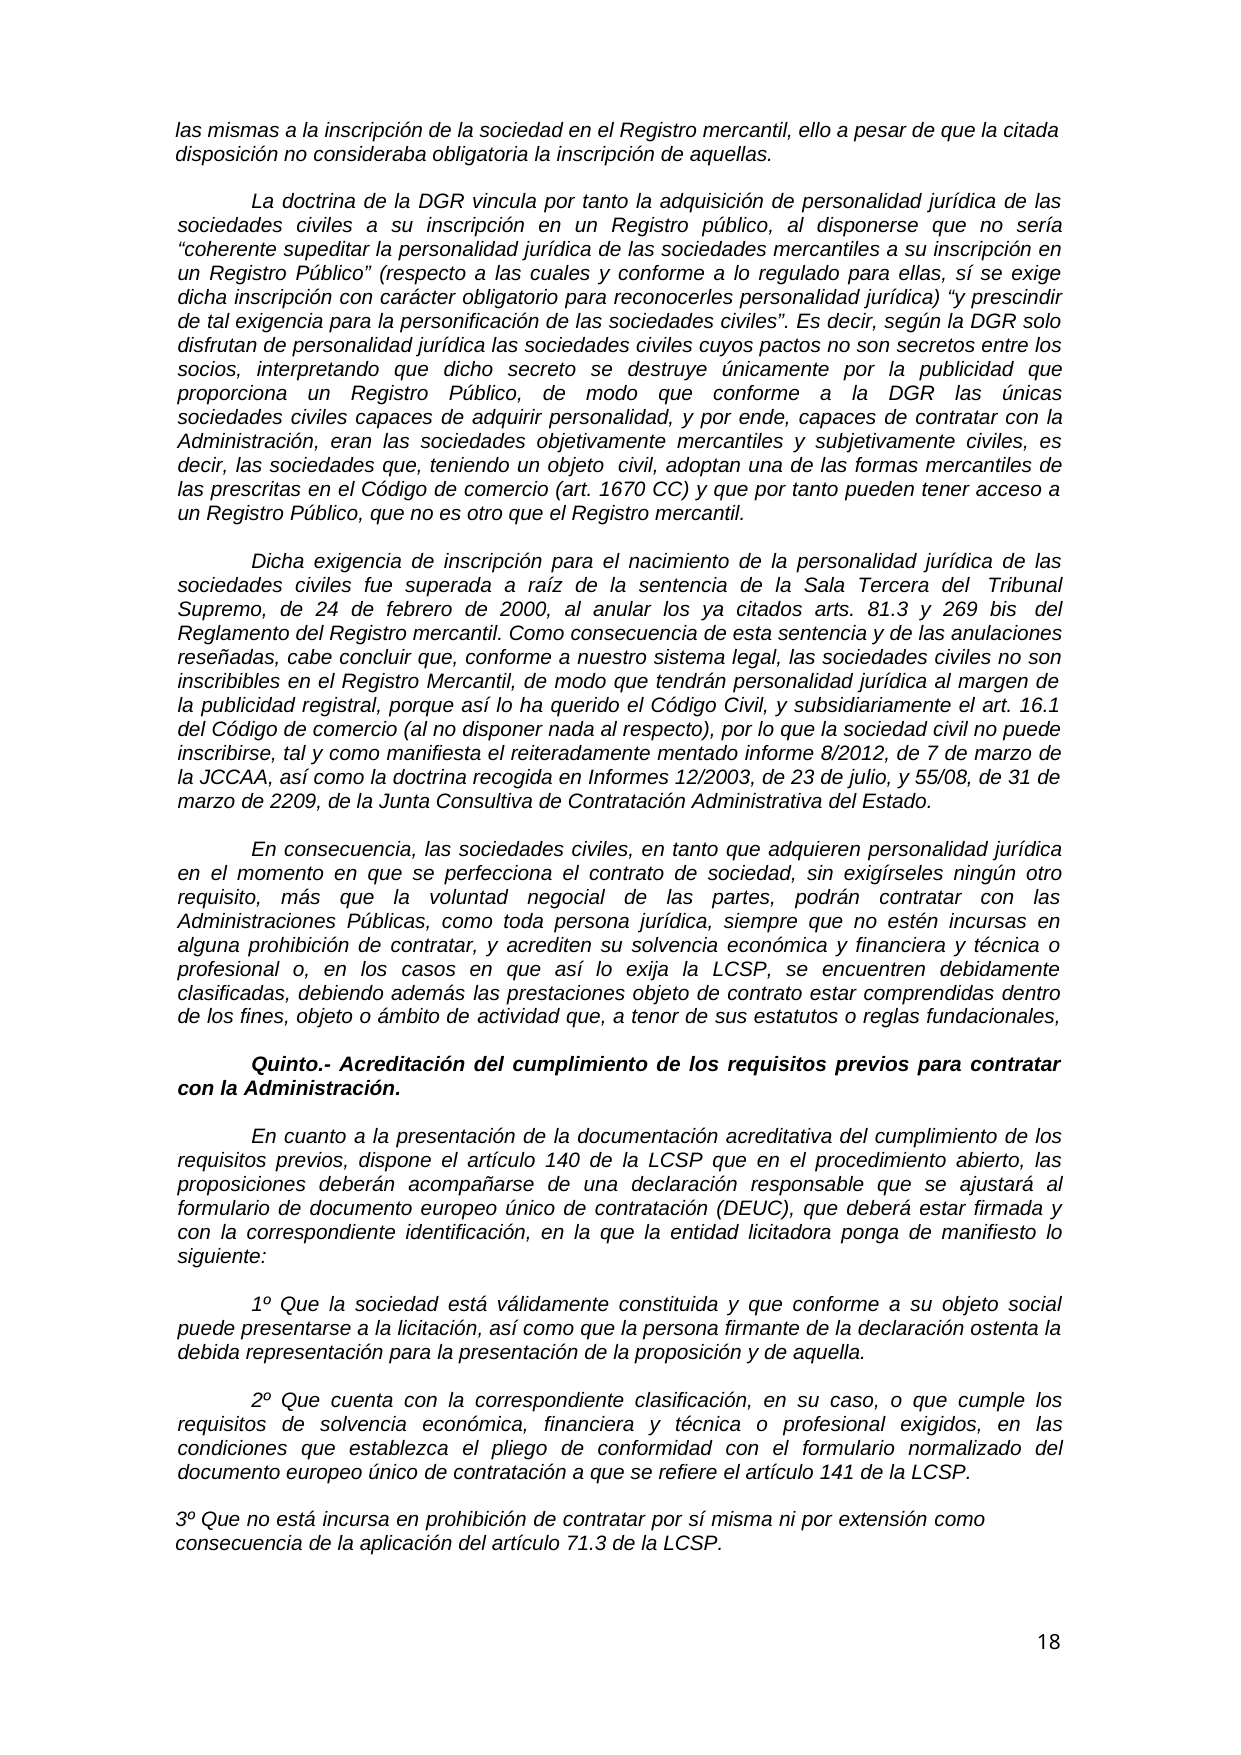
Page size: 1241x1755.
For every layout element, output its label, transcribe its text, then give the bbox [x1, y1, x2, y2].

text Quinto.- Acreditación del cumplimiento de los requisitos previos para contratar con la Administración. [177, 1052, 1064, 1100]
text La doctrina de la DGR vincula por tanto la adquisición de personalidad jurídica de las sociedades civiles a su inscripción en un Registro público, al disponerse que no sería “coherente supeditar la personalidad jurídica de las sociedades mercantiles a su inscripción en un Registro Público” (respecto a las cuales y conforme a lo regulado para ellas, sí se exige dicha inscripción con carácter obligatorio para reconocerles personalidad jurídica) “y prescindir de tal exigencia para la personificación de las sociedades civiles”. Es decir, según la DGR solo disfrutan de personalidad jurídica las sociedades civiles cuyos pactos no son secretos entre los socios, interpretando que dicho secreto se destruye únicamente por la publicidad que proporciona un Registro Público, de modo que conforme a la DGR las únicas sociedades civiles capaces de adquirir personalidad, y por ende, capaces de contratar con la Administración, eran las sociedades objetivamente mercantiles y subjetivamente civiles, es decir, las sociedades que, teniendo un objeto civil, adoptan una de las formas mercantiles de las prescritas en el Código de comercio (art. 1670 CC) y que por tanto pueden tener acceso a un Registro Público, que no es otro que el Registro mercantil. [177, 189, 1063, 525]
text 3º Que no está incursa en prohibición de contratar por sí misma ni por extensión como consecuencia de la aplicación del artículo 71.3 de la LCSP. [175, 1507, 1064, 1555]
text 18 [1037, 1627, 1065, 1655]
text En consecuencia, las sociedades civiles, en tanto que adquieren personalidad jurídica en el momento en que se perfecciona el contrato de sociedad, sin exigírseles ningún otro requisito, más que la voluntad negocial de las partes, podrán contratar con las Administraciones Públicas, como toda persona jurídica, siempre que no estén incursas en alguna prohibición de contratar, y acrediten su solvencia económica y financiera y técnica o profesional o, en los casos en que así lo exija la LCSP, se encuentren debidamente clasificadas, debiendo además las prestaciones objeto de contrato estar comprendidas dentro de los fines, objeto o ámbito de actividad que, a tenor de sus estatutos o reglas fundacionales, les sean propios. [177, 837, 1063, 1030]
text Dicha exigencia de inscripción para el nacimiento de la personalidad jurídica de las sociedades civiles fue superada a raíz de la sentencia de la Sala Tercera del Tribunal Supremo, de 24 de febrero de 2000, al anular los ya citados arts. 81.3 y 269 bis del Reglamento del Registro mercantil. Como consecuencia de esta sentencia y de las anulaciones reseñadas, cabe concluir que, conforme a nuestro sistema legal, las sociedades civiles no son inscribibles en el Registro Mercantil, de modo que tendrán personalidad jurídica al margen de la publicidad registral, porque así lo ha querido el Código Civil, y subsidiariamente el art. 16.1 del Código de comercio (al no disponer nada al respecto), por lo que la sociedad civil no puede inscribirse, tal y como manifiesta el reiteradamente mentado informe 8/2012, de 7 de marzo de la JCCAA, así como la doctrina recogida en Informes 12/2003, de 23 de julio, y 55/08, de 31 de marzo de 2209, de la Junta Consultiva de Contratación Administrativa del Estado. [177, 549, 1063, 812]
text En cuanto a la presentación de la documentación acreditativa del cumplimiento de los requisitos previos, dispone el artículo 140 de la LCSP que en el procedimiento abierto, las proposiciones deberán acompañarse de una declaración responsable que se ajustará al formulario de documento europeo único de contratación (DEUC), que deberá estar firmada y con la correspondiente identificación, en la que la entidad licitadora ponga de manifiesto lo siguiente: [177, 1124, 1063, 1268]
text 2º Que cuenta con la correspondiente clasificación, en su caso, o que cumple los requisitos de solvencia económica, financiera y técnica o profesional exigidos, en las condiciones que establezca el pliego de conformidad con el formulario normalizado del documento europeo único de contratación a que se refiere el artículo 141 de la LCSP. [177, 1388, 1063, 1483]
text 1º Que la sociedad está válidamente constituida y que conforme a su objeto social puede presentarse a la licitación, así como que la persona firmante de la declaración ostenta la debida representación para la presentación de la proposición y de aquella. [177, 1292, 1063, 1363]
text las mismas a la inscripción de la sociedad en el Registro mercantil, ello a pesar de que la citada disposición no consideraba obligatoria la inscripción de aquellas. [175, 118, 1064, 166]
